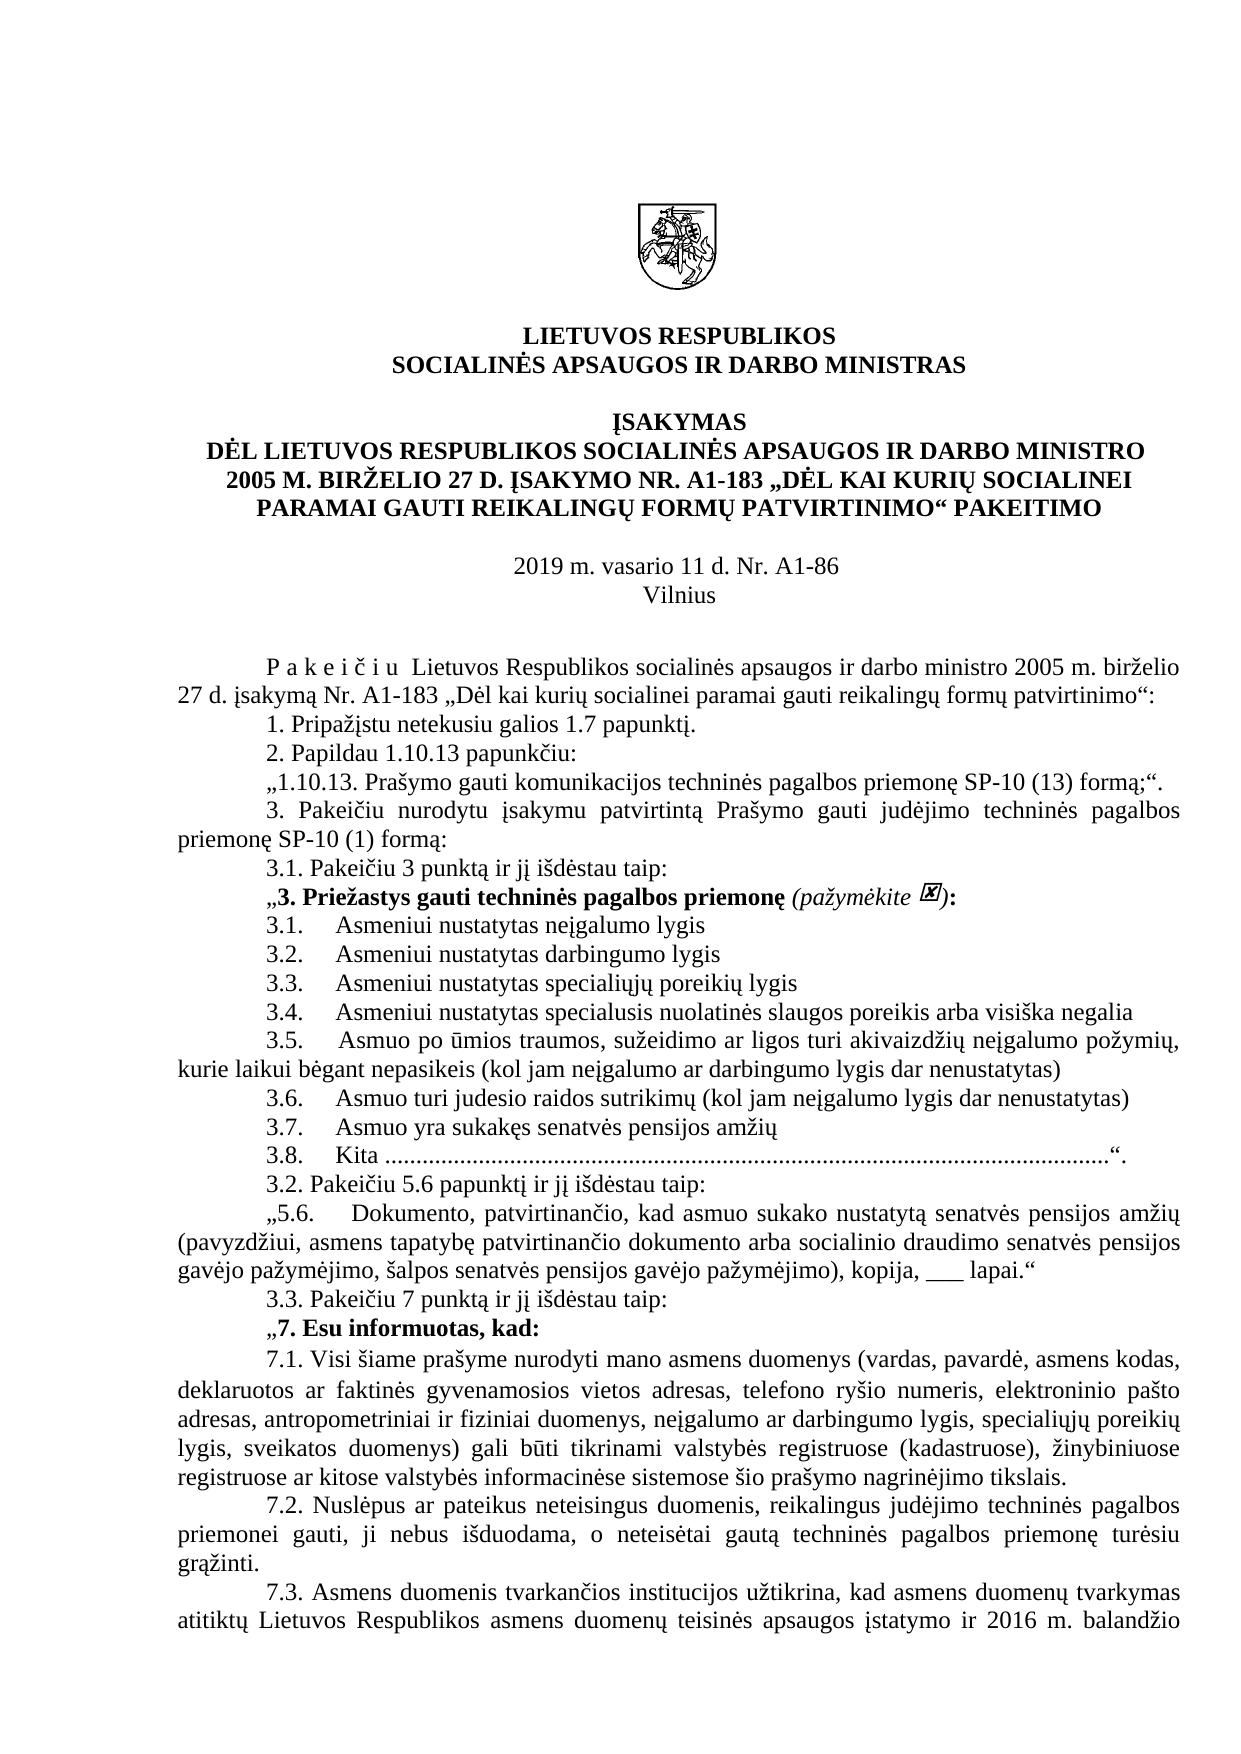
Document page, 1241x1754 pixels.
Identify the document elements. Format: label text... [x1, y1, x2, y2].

text 3.3. Pakeičiu 7 punktą ir jį išdėstau taip: [177, 1284, 1181, 1313]
text 7.3. Asmens duomenis tvarkančios institucijos užtikrina, kad asmens duomenų tvarkymas atitiktų Lietuvos Respublikos asmens duomenų teisinės apsaugos įstatymo ir 2016 m. balandžio [177, 1577, 1181, 1634]
text 3. Pakeičiu nurodytu įsakymu patvirtintą Prašymo gauti judėjimo techninės pagalbos priemonę SP-10 (1) formą: [177, 795, 1181, 853]
text ĮSAKYMAS [177, 407, 1181, 436]
text SOCIALINĖS APSAUGOS IR DARBO MINISTRAS [177, 350, 1181, 378]
text „5.6.  Dokumento, patvirtinančio, kad asmuo sukako nustatytą senatvės pensijos amžių (pavyzdžiui, asmens tapatybę patvirtinančio dokumento arba socialinio draudimo senatvės pensijos gavėjo pažymėjimo, šalpos senatvės pensijos gavėjo pažymėjimo), kopija, ___ lapai.“ [177, 1198, 1181, 1284]
text 3.2.  Asmeniui nustatytas darbingumo lygis [177, 939, 1181, 968]
text 2005 M. BIRŽELIO 27 D. ĮSAKYMO NR. A1-183 „DĖL KAI KURIŲ SOCIALINEI PARAMAI GAUTI REIKALINGŲ FORMŲ PATVIRTINIMO“ PAKEITIMO [177, 465, 1181, 522]
text 3.6.  Asmuo turi judesio raidos sutrikimų (kol jam neįgalumo lygis dar nenustatytas) [177, 1083, 1181, 1112]
text 1. Pripažįstu netekusiu galios 1.7 papunktį. [177, 709, 1181, 738]
text „3. Priežastys gauti techninės pagalbos priemonę (pažymėkite Q): [177, 882, 1181, 910]
text 7.2. Nuslėpus ar pateikus neteisingus duomenis, reikalingus judėjimo techninės pagalbos priemonei gauti, ji nebus išduodama, o neteisėtai gautą techninės pagalbos priemonę turėsiu grąžinti. [177, 1491, 1181, 1577]
text 3.3.  Asmeniui nustatytas specialiųjų poreikių lygis [177, 968, 1181, 997]
text 3.2. Pakeičiu 5.6 papunktį ir jį išdėstau taip: [177, 1169, 1181, 1198]
text 3.1.  Asmeniui nustatytas neįgalumo lygis [177, 910, 1181, 939]
text 3.8.  Kita ....................................................................................................................“. [177, 1140, 1181, 1169]
text „7. Esu informuotas, kad: [177, 1313, 1181, 1342]
text 3.4.  Asmeniui nustatytas specialusis nuolatinės slaugos poreikis arba visiška negalia [177, 997, 1181, 1025]
text LIETUVOS RESPUBLIKOS [177, 321, 1181, 350]
text „1.10.13. Prašymo gauti komunikacijos techninės pagalbos priemonę SP-10 (13) formą;“. [177, 767, 1181, 795]
text DĖL LIETUVOS RESPUBLIKOS SOCIALINĖS APSAUGOS IR DARBO MINISTRO [177, 436, 1181, 465]
text 2019 m. vasario 11 d. Nr. A1-86 [177, 551, 1181, 580]
text 3.5.  Asmuo po ūmios traumos, sužeidimo ar ligos turi akivaizdžių neįgalumo požymių, kurie laikui bėgant nepasikeis (kol jam neįgalumo ar darbingumo lygis dar nenustatytas) [177, 1025, 1181, 1083]
text 3.7.  Asmuo yra sukakęs senatvės pensijos amžių [177, 1112, 1181, 1140]
text Vilnius [177, 580, 1181, 608]
text P a k e i č i u Lietuvos Respublikos socialinės apsaugos ir darbo ministro 2005 m. birželio 27 d. įsakymą Nr. A1-183 „Dėl kai kurių socialinei paramai gauti reikalingų formų patvirtinimo“: [177, 652, 1181, 709]
text 7.1. Visi šiame prašyme nurodyti mano asmens duomenys (vardas, pavardė, asmens kodas, deklaruotos ar faktinės gyvenamosios vietos adresas, telefono ryšio numeris, elektroninio pašto adresas, antropometriniai ir fiziniai duomenys, neįgalumo ar darbingumo lygis, specialiųjų poreikių lygis, sveikatos duomenys) gali būti tikrinami valstybės registruose (kadastruose), žinybiniuose registruose ar kitose valstybės informacinėse sistemose šio prašymo nagrinėjimo tikslais. [177, 1342, 1181, 1491]
text 2. Papildau 1.10.13 papunkčiu: [177, 738, 1181, 767]
text 3.1. Pakeičiu 3 punktą ir jį išdėstau taip: [177, 853, 1181, 882]
